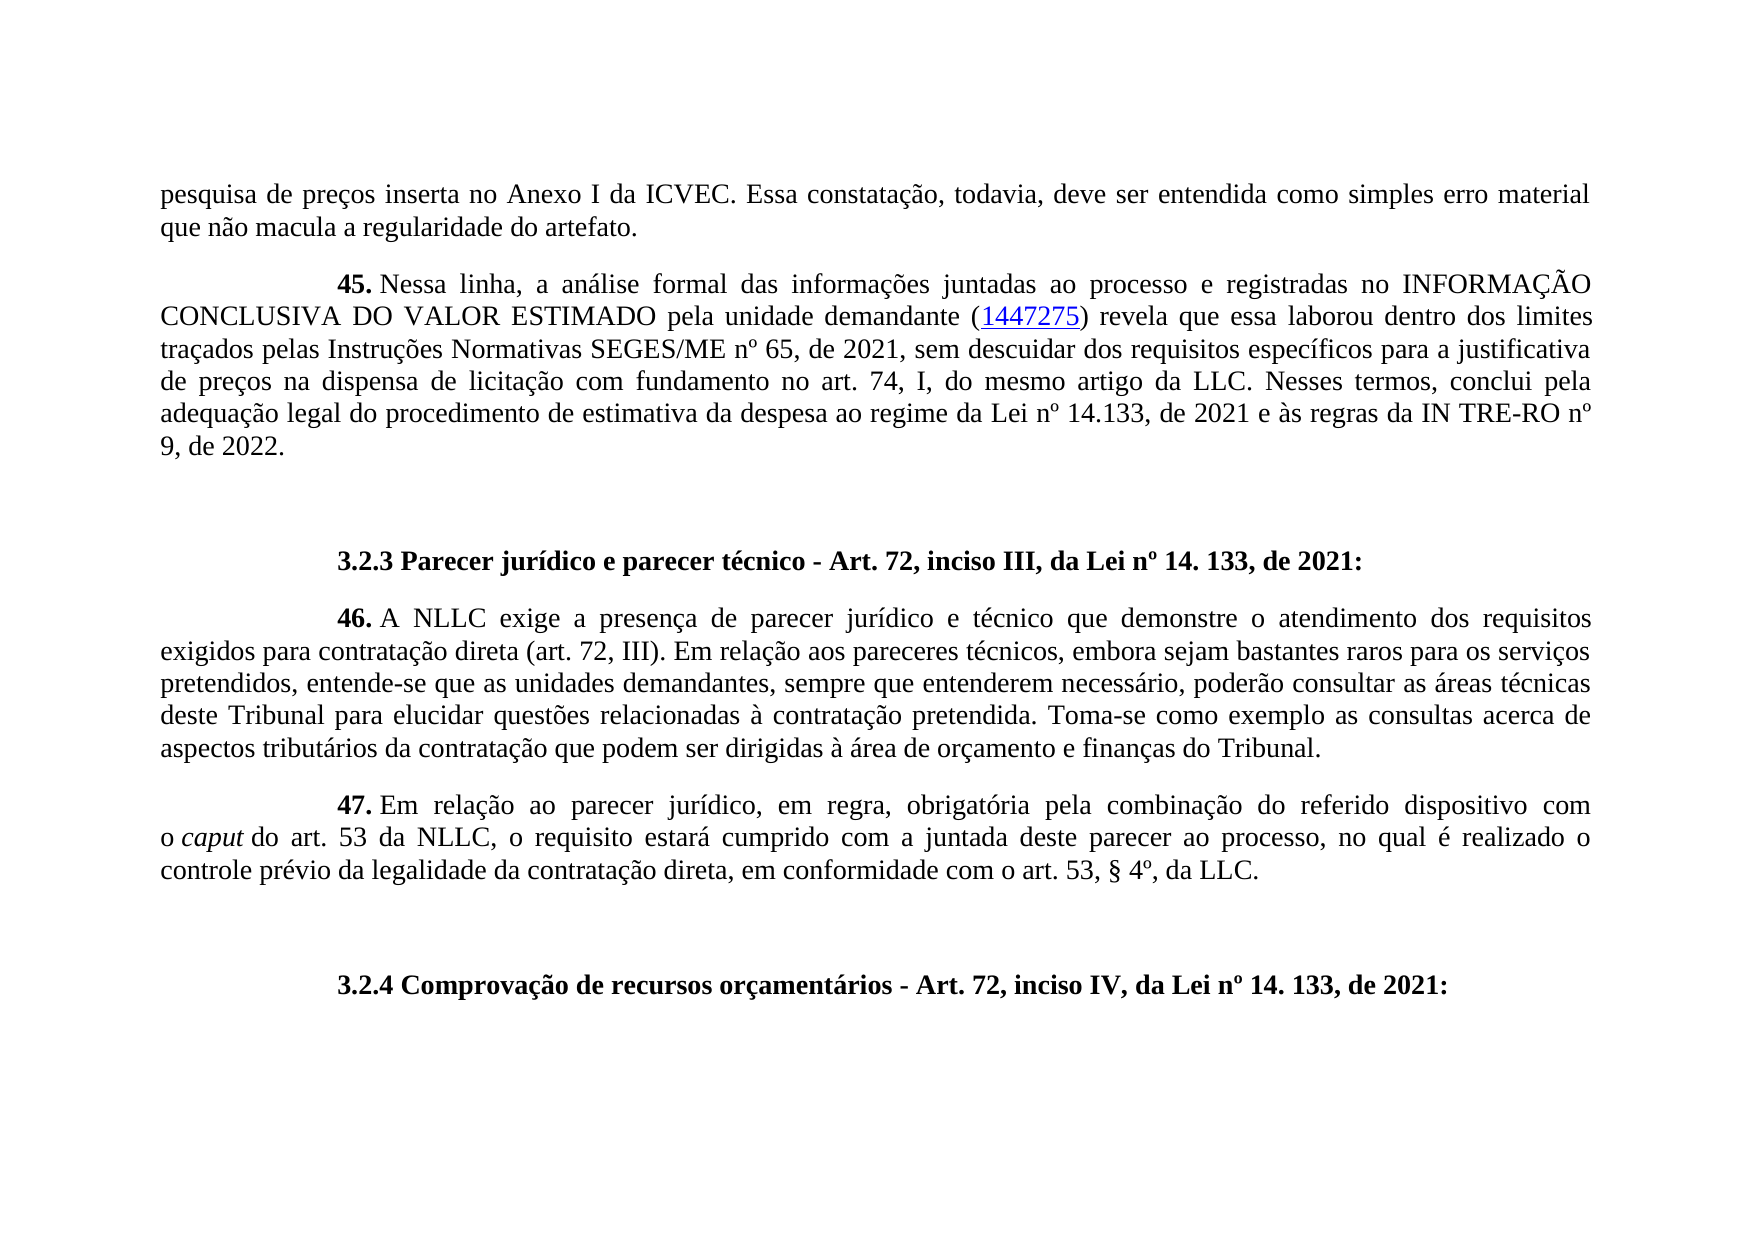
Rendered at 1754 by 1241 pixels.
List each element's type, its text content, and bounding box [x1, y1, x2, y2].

text 45. Nessa linha, a análise formal das informações juntadas ao processo e registradas no INFORMAÇÃO CONCLUSIVA DO VALOR ESTIMADO pela unidade demandante (1447275) revela que essa laborou dentro dos limites traçados pelas Instruções Normativas SEGES/ME nº 65, de 2021, sem descuidar dos requisitos específicos para a justificativa de preços na dispensa de licitação com fundamento no art. 74, I, do mesmo artigo da LLC. Nesses termos, conclui pela adequação legal do procedimento de estimativa da despesa ao regime da Lei nº 14.133, de 2021 e às regras da IN TRE-RO nº 9, de 2022. [160, 267, 1594, 461]
text pesquisa de preços inserta no Anexo I da ICVEC. Essa constatação, todavia, deve ser entendida como simples erro material que não macula a regularidade do artefato. [160, 177, 1594, 242]
text 46. A NLLC exige a presença de parecer jurídico e técnico que demonstre o atendimento dos requisitos exigidos para contratação direta (art. 72, III). Em relação aos pareceres técnicos, embora sejam bastantes raros para os serviços pretendidos, entende-se que as unidades demandantes, sempre que entenderem necessário, poderão consultar as áreas técnicas deste Tribunal para elucidar questões relacionadas à contratação pretendida. Toma-se como exemplo as consultas acerca de aspectos tributários da contratação que podem ser dirigidas à área de orçamento e finanças do Tribunal. [160, 601, 1594, 763]
text 47. Em relação ao parecer jurídico, em regra, obrigatória pela combinação do referido dispositivo com o caput do art. 53 da NLLC, o requisito estará cumprido com a juntada deste parecer ao processo, no qual é realizado o controle prévio da legalidade da contratação direta, em conformidade com o art. 53, § 4º, da LLC. [160, 788, 1594, 885]
text 3.2.4 Comprovação de recursos orçamentários - Art. 72, inciso IV, da Lei nº 14. 133, de 2021: [160, 968, 1594, 1000]
text 3.2.3 Parecer jurídico e parecer técnico - Art. 72, inciso III, da Lei nº 14. 133, de 2021: [160, 544, 1594, 576]
